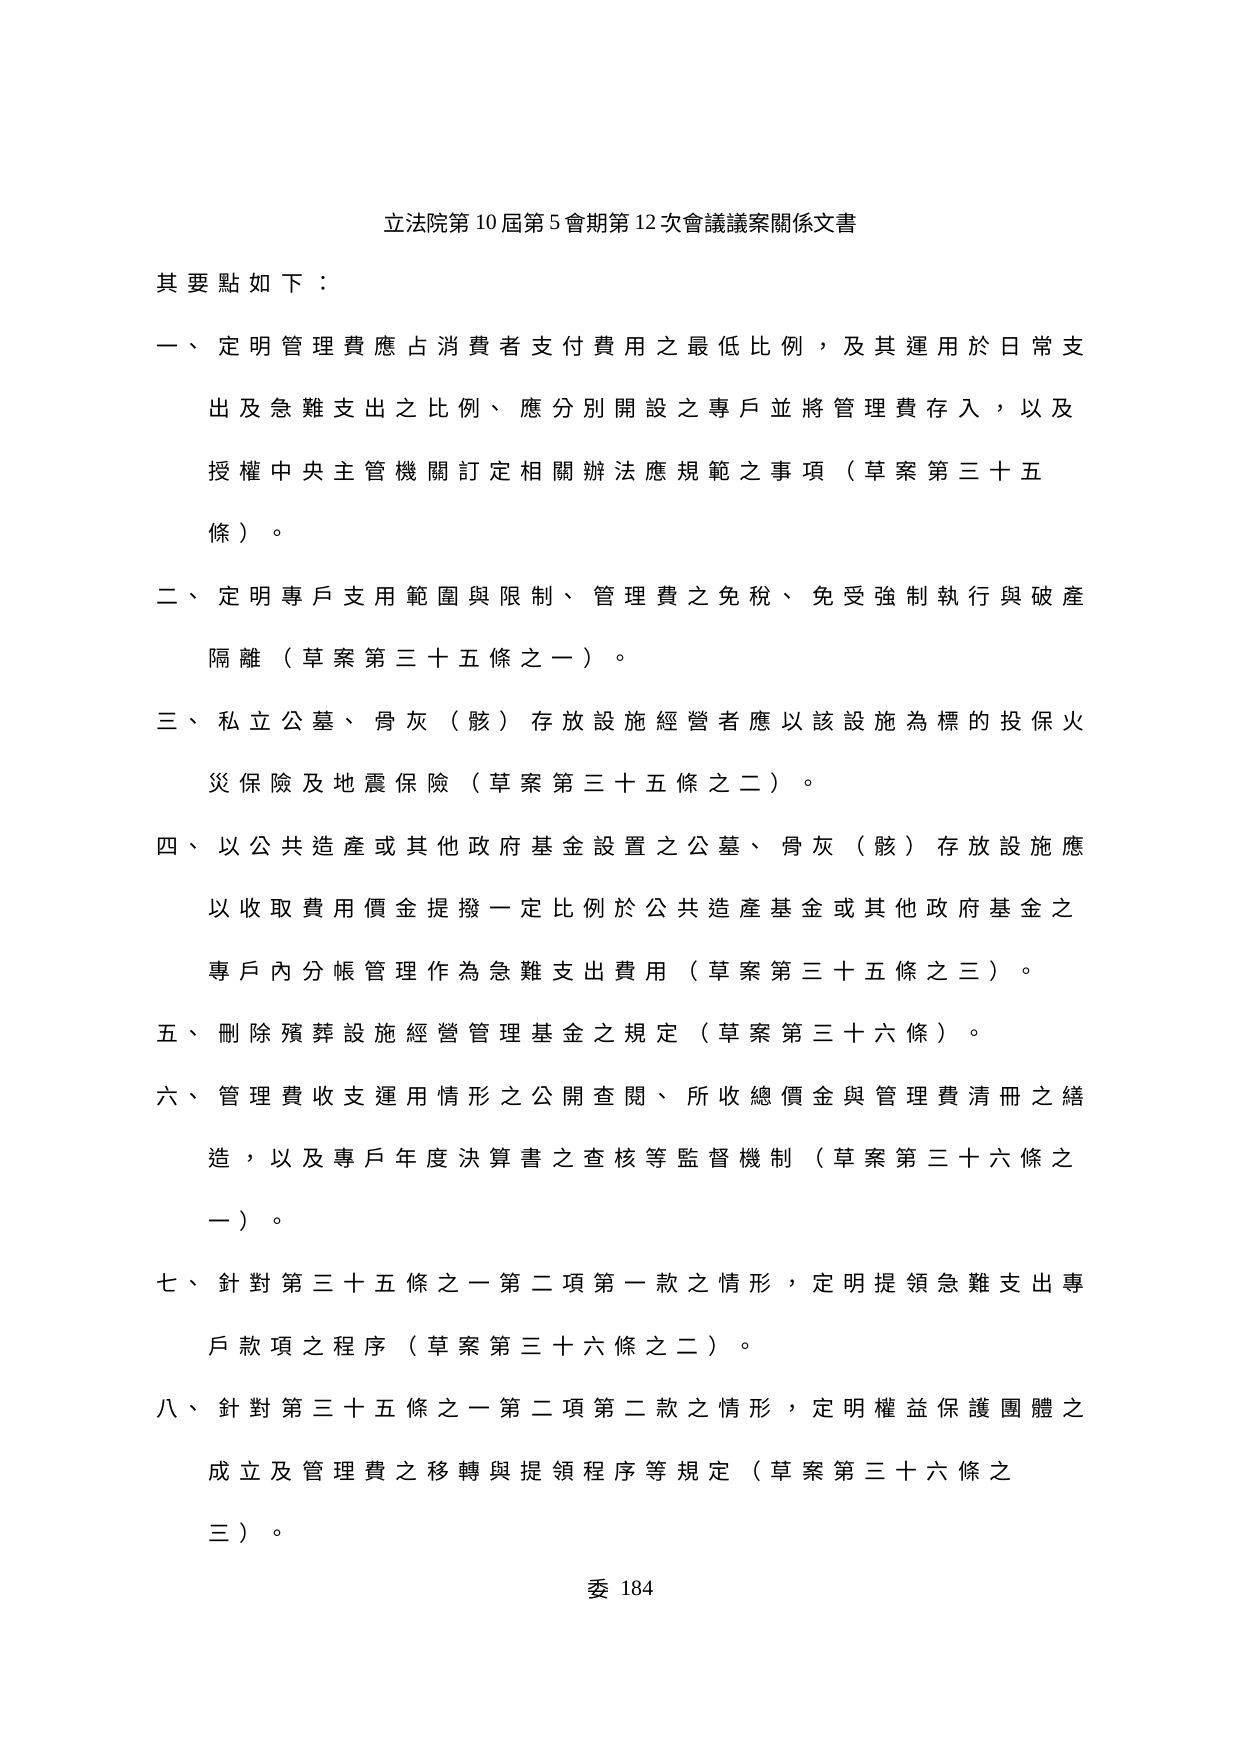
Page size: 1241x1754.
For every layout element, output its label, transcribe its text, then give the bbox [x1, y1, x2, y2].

text 七、針對第三十五條之一第二項第一款之情形，定明提領急難支出專戶款項之程序（草案第三十六條之二）。 [151, 1251, 1089, 1376]
text 二、定明專戶支用範圍與限制、管理費之免稅、免受強制執行與破產隔離（草案第三十五條之一）。 [151, 563, 1089, 688]
text 四、以公共造產或其他政府基金設置之公墓、骨灰（骸）存放設施應以收取費用價金提撥一定比例於公共造產基金或其他政府基金之專戶內分帳管理作為急難支出費用（草案第三十五條之三）。 [151, 813, 1089, 1001]
text 三、私立公墓、骨灰（骸）存放設施經營者應以該設施為標的投保火災保險及地震保險（草案第三十五條之二）。 [151, 688, 1089, 813]
text 一、定明管理費應占消費者支付費用之最低比例，及其運用於日常支出及急難支出之比例、應分別開設之專戶並將管理費存入，以及授權中央主管機關訂定相關辦法應規範之事項（草案第三十五條）。 [151, 313, 1089, 563]
text 其要點如下： [151, 251, 1089, 313]
text 六、管理費收支運用情形之公開查閱、所收總價金與管理費清冊之繕造，以及專戶年度決算書之查核等監督機制（草案第三十六條之一）。 [151, 1063, 1089, 1251]
text 五、刪除殯葬設施經營管理基金之規定（草案第三十六條）。 [151, 1001, 1089, 1063]
text 八、針對第三十五條之一第二項第二款之情形，定明權益保護團體之成立及管理費之移轉與提領程序等規定（草案第三十六條之三）。 [151, 1376, 1089, 1563]
